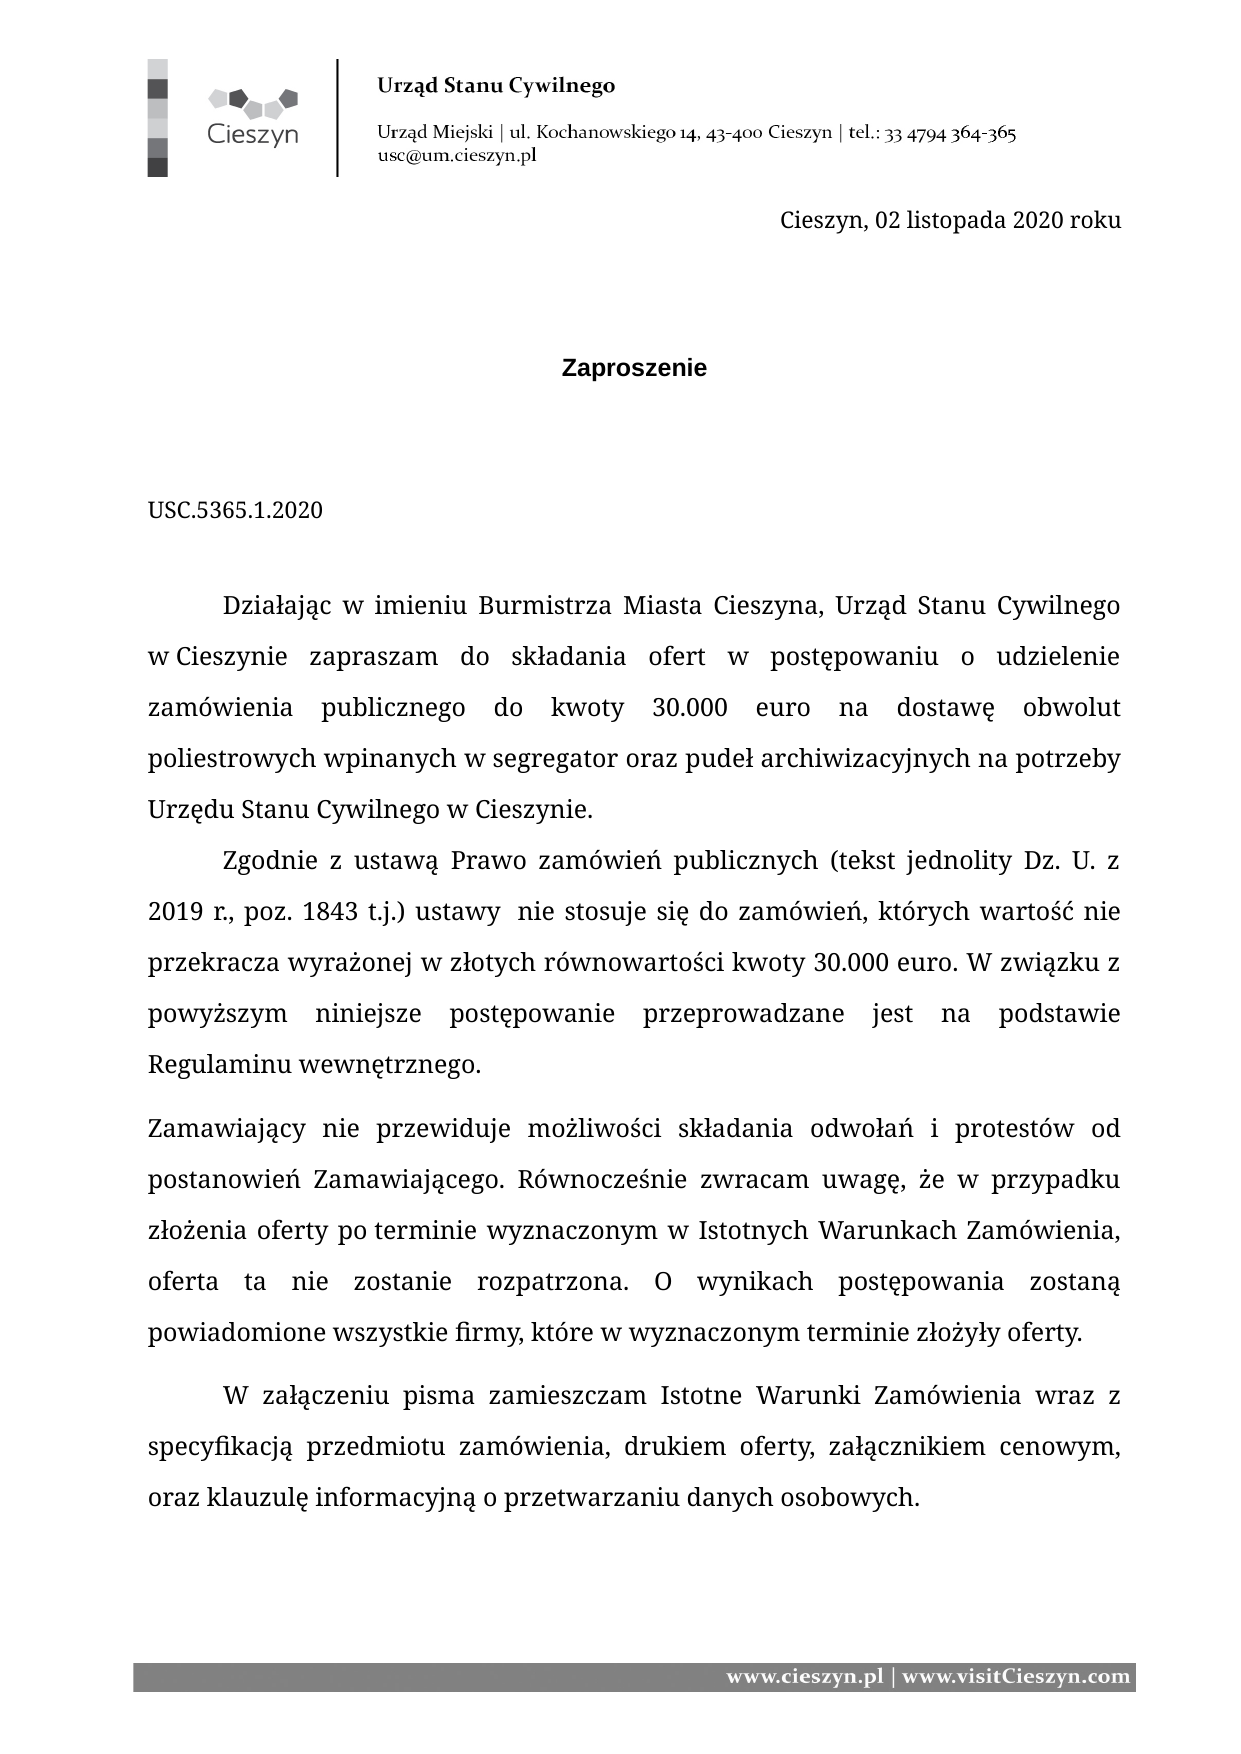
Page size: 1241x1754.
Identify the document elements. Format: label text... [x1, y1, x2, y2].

text W załączeniu pisma zamieszczam Istotne Warunki Zamówienia wraz z specyfikacją przedmiotu zamówienia, drukiem oferty, załącznikiem cenowym, oraz klauzulę informacyjną o przetwarzaniu danych osobowych. [148, 1378, 1122, 1514]
text Zaproszenie [148, 352, 1122, 381]
text USC.5365.1.2020 [148, 493, 1122, 525]
picture [133, 1663, 1136, 1692]
text Cieszyn, 02 listopada 2020 roku [148, 203, 1122, 235]
text Działając w imieniu Burmistrza Miasta Cieszyna, Urząd Stanu Cywilnego w Cieszynie zapraszam do składania ofert w postępowaniu o udzielenie zamówienia publicznego do kwoty 30.000 euro na dostawę obwolut poliestrowych wpinanych w segregator oraz pudeł archiwizacyjnych na potrzeby Urzędu Stanu Cywilnego w Cieszynie. [148, 587, 1122, 826]
picture [147, 59, 1150, 178]
text Zgodnie z ustawą Prawo zamówień publicznych (tekst jednolity Dz. U. z 2019 r., poz. 1843 t.j.) ustawy nie stosuje się do zamówień, których wartość nie przekracza wyrażonej w złotych równowartości kwoty 30.000 euro. W związku z powyższym niniejsze postępowanie przeprowadzane jest na podstawie Regulaminu wewnętrznego. [148, 842, 1122, 1081]
text Zamawiający nie przewiduje możliwości składania odwołań i protestów od postanowień Zamawiającego. Równocześnie zwracam uwagę, że w przypadku złożenia oferty po terminie wyznaczonym w Istotnych Warunkach Zamówienia, oferta ta nie zostanie rozpatrzona. O wynikach postępowania zostaną powiadomione wszystkie firmy, które w wyznaczonym terminie złożyły oferty. [148, 1110, 1122, 1348]
